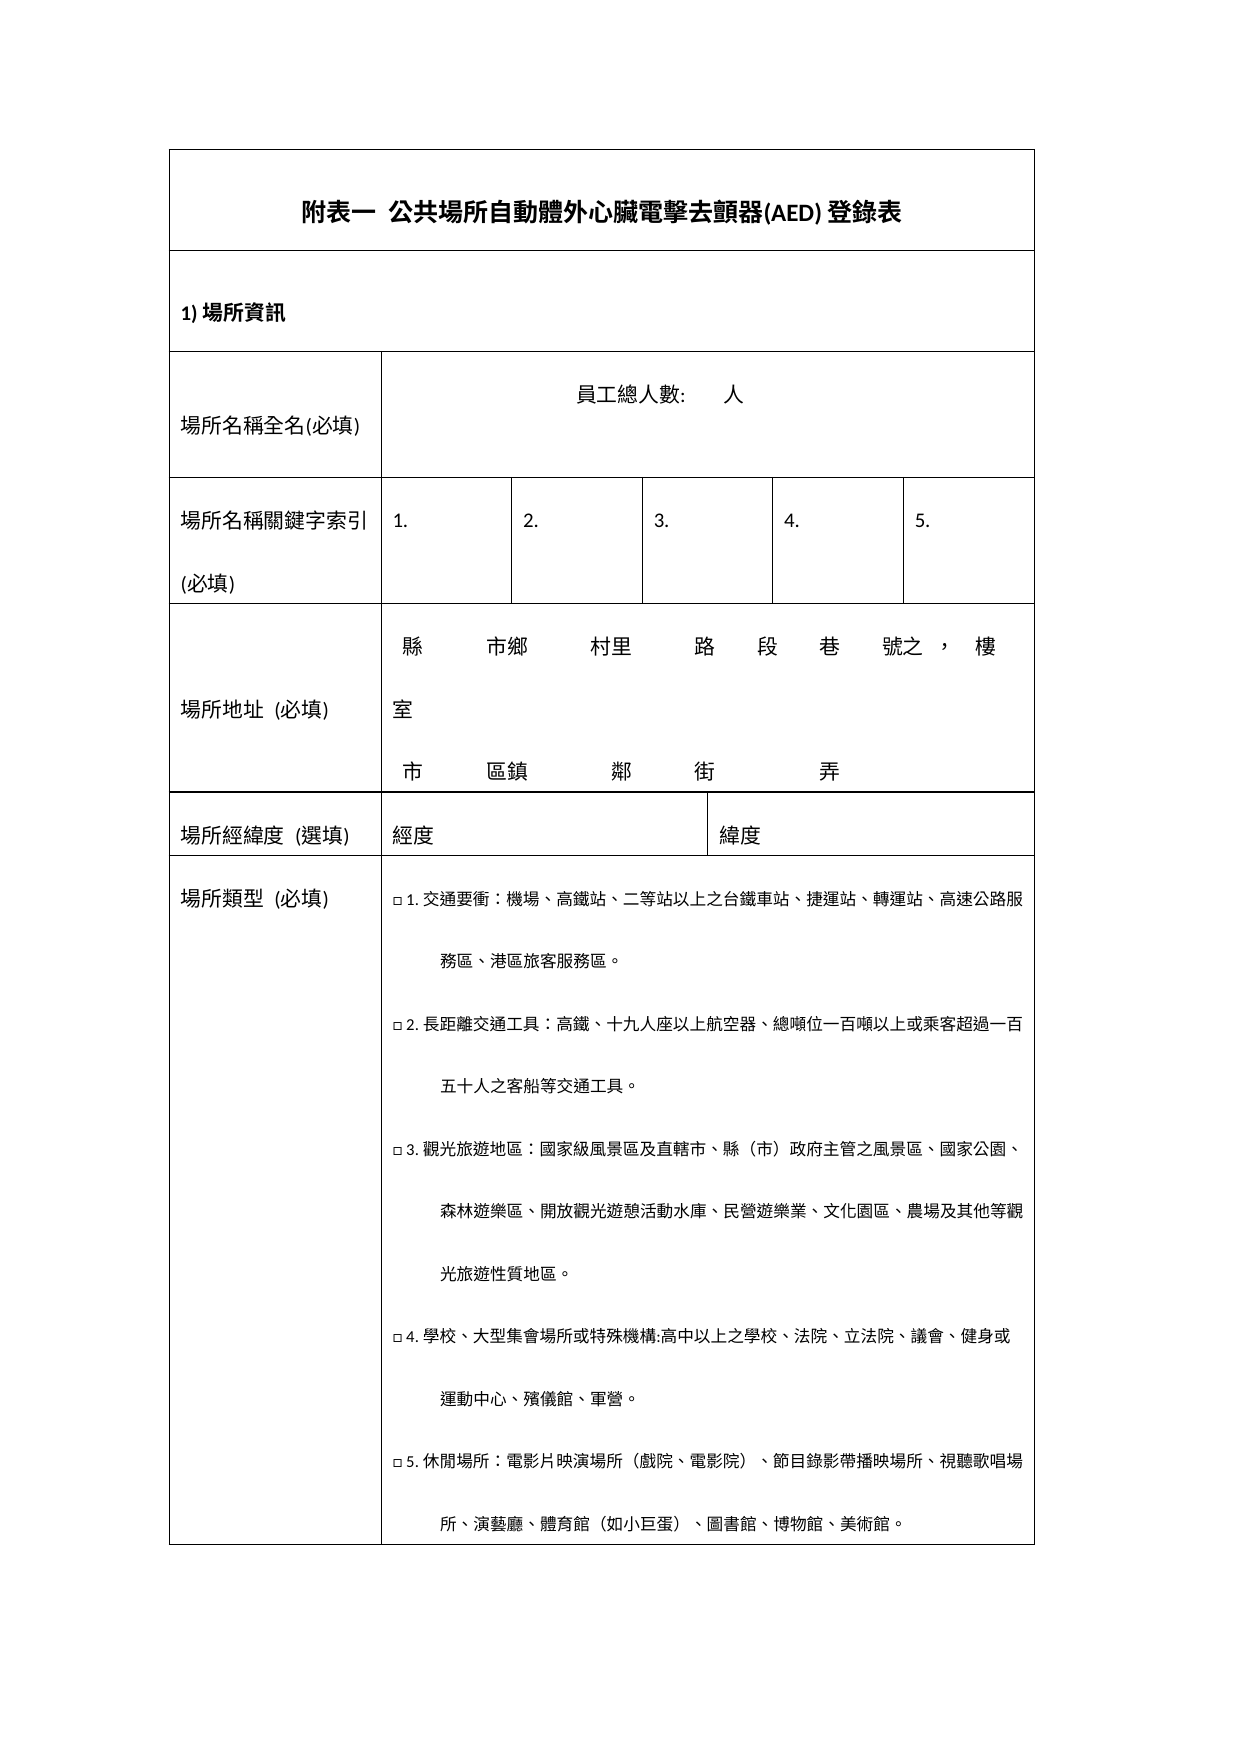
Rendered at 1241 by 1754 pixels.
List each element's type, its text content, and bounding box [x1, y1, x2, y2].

table_cell □ 1. 交通要衝：機場、高鐵站、二等站以上之台鐵車站、捷運站、轉運站、高速公路服務區、港區旅客服務區。 □ 2. 長距離交通工具：高鐵、十九人座以上航空器、總噸位一百噸以上或乘客超過一百五十人之客船等交通工具。 □ 3. 觀光旅遊地區：國家級風景區及直轄市、縣（市）政府主管之風景區、國家公園、森林遊樂區、開放觀光遊憩活動水庫、民營遊樂業、文化園區、農場及其他等觀光旅遊性質地區。 □ 4. 學校、大型集會場所或特殊機構:高中以上之學校、法院、立法院、議會、健身或運動中心、殯儀館、軍營。 □ 5. 休閒場所：電影片映演場所（戲院、電影院）、節目錄影帶播映場所、視聽歌唱場所、演藝廳、體育館（如小巨蛋）、圖書館、博物館、美術館。 [382, 856, 1034, 1543]
table_cell 1) 場所資訊 [170, 251, 1034, 351]
table_cell 4. [773, 478, 903, 603]
table_cell 3. [643, 478, 772, 603]
table_cell 員工總人數: 人 [382, 352, 1034, 477]
table_cell 5. [904, 478, 1034, 603]
table_header 附表一 公共場所自動體外心臟電擊去顫器(AED) 登錄表 [170, 150, 1034, 250]
table_cell 緯度 [708, 793, 1034, 855]
table_cell 縣 市鄉 村里 路 段 巷 號之 ， 樓 室 市 區鎮 鄰 街 弄 [382, 604, 1034, 791]
table_cell 場所地址 (必填) [170, 604, 381, 791]
table_cell 場所名稱關鍵字索引(必填) [170, 478, 381, 603]
table_cell 2. [512, 478, 642, 603]
table_cell 場所類型 (必填) [170, 856, 381, 1543]
table_cell 經度 [382, 793, 707, 855]
table_cell 1. [382, 478, 511, 603]
table_cell 場所名稱全名(必填) [170, 352, 381, 477]
table_cell 場所經緯度 (選填) [170, 793, 381, 855]
